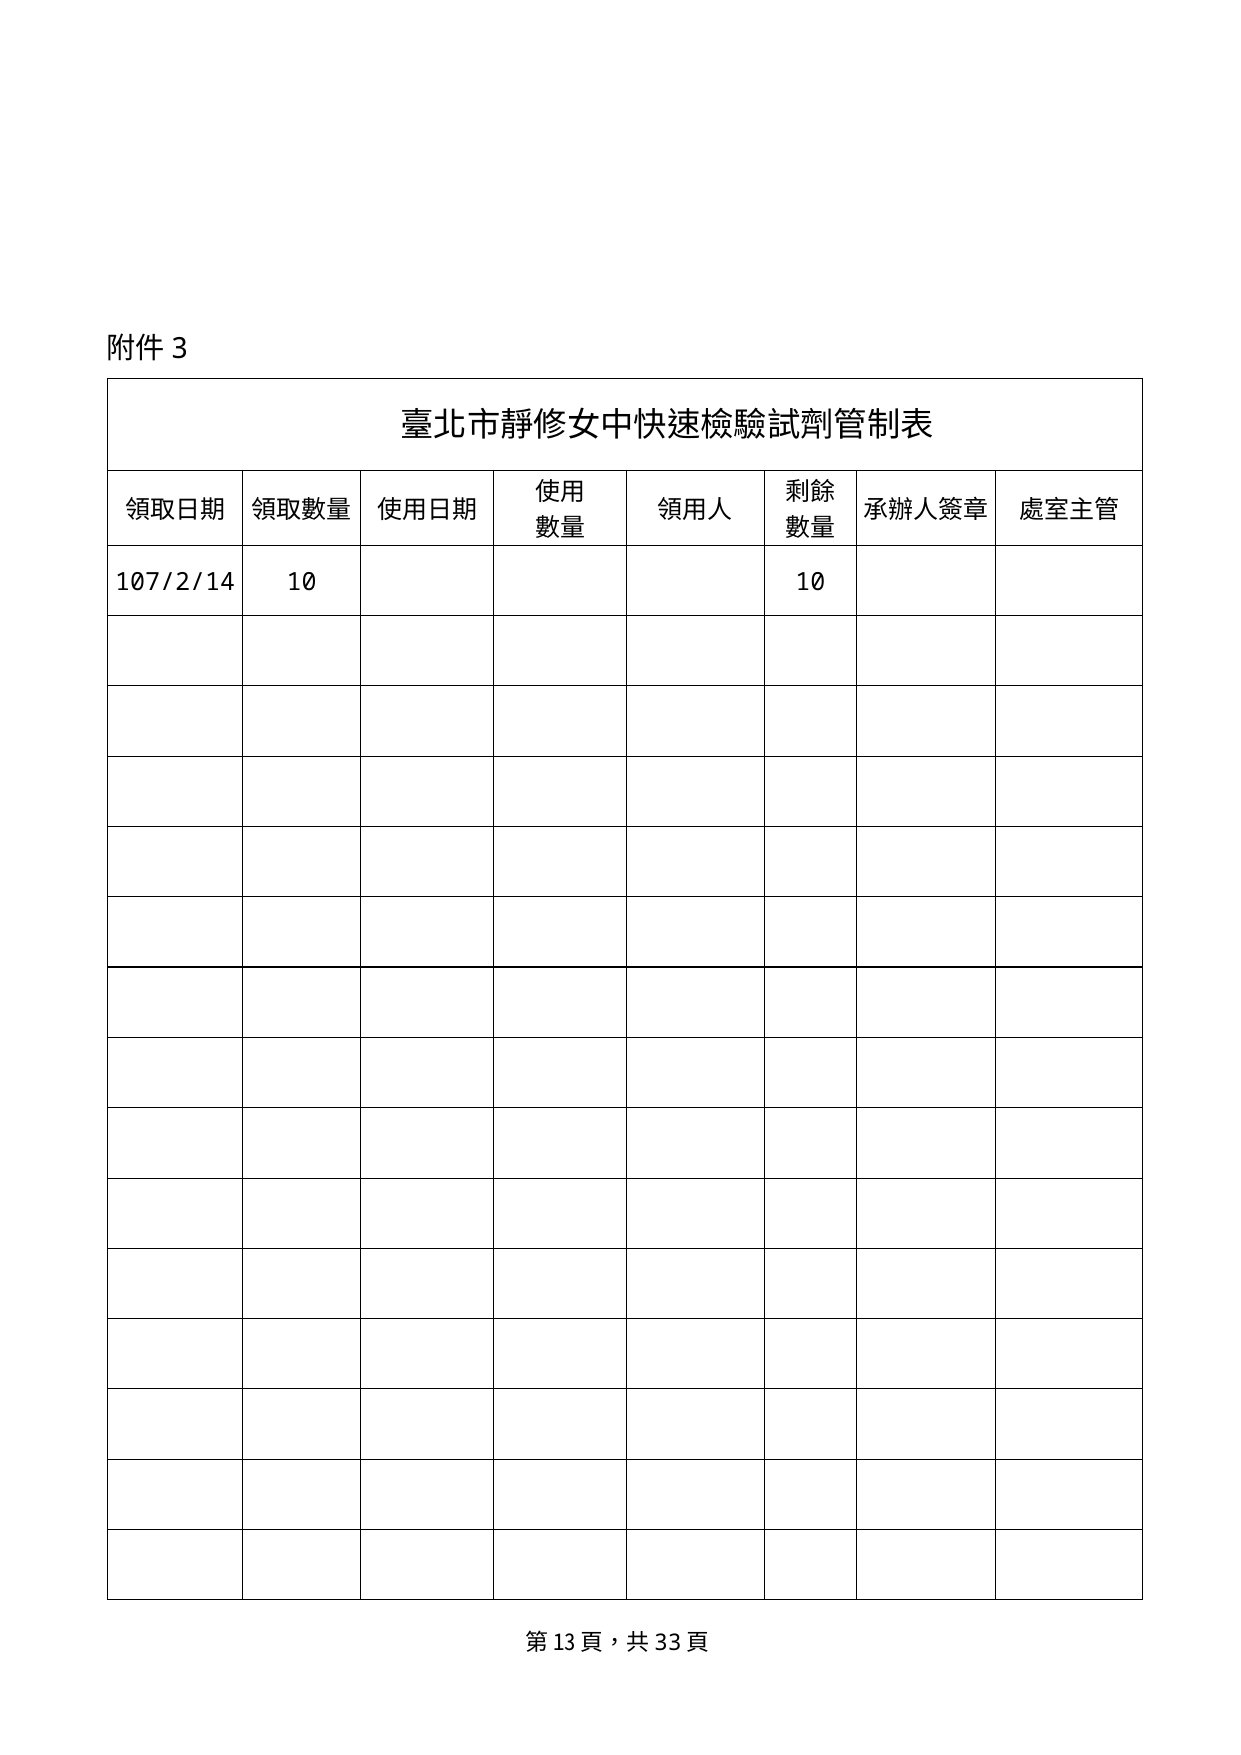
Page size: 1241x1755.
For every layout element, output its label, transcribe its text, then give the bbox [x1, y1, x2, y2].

table_cell [243, 1108, 360, 1177]
table_cell [996, 757, 1142, 826]
table_cell [996, 686, 1142, 756]
table_cell [765, 686, 856, 756]
table_cell [765, 1460, 856, 1529]
table_cell [243, 1389, 360, 1459]
table_cell [765, 1249, 856, 1318]
table_cell [627, 546, 764, 615]
table_cell [361, 1389, 493, 1459]
table_cell [857, 1530, 995, 1599]
table_cell [996, 546, 1142, 615]
table_cell [108, 757, 242, 826]
table_cell [857, 616, 995, 685]
table_cell [765, 616, 856, 685]
table_cell [627, 1319, 764, 1388]
table_cell [494, 1179, 626, 1248]
table_cell [494, 1038, 626, 1107]
table_cell [494, 546, 626, 615]
table_cell [627, 686, 764, 756]
table_cell [996, 1108, 1142, 1177]
table_cell [494, 1319, 626, 1388]
table_cell [108, 1108, 242, 1177]
table_cell [494, 1249, 626, 1318]
table_cell [627, 757, 764, 826]
table_cell [361, 897, 493, 966]
table_cell [494, 616, 626, 685]
table_cell [996, 1038, 1142, 1107]
table_cell [857, 1108, 995, 1177]
table_cell [857, 1038, 995, 1107]
table_cell [996, 1319, 1142, 1388]
table_cell [243, 616, 360, 685]
table_cell [361, 827, 493, 896]
table_cell [494, 1389, 626, 1459]
table_cell [361, 968, 493, 1037]
table_cell 剩餘 數量 [765, 471, 856, 544]
table_cell [857, 1319, 995, 1388]
table_cell [243, 1530, 360, 1599]
table_cell [996, 1460, 1142, 1529]
table_cell [243, 827, 360, 896]
table_cell [108, 1389, 242, 1459]
table_cell [765, 968, 856, 1037]
table_cell [627, 897, 764, 966]
table_cell [627, 616, 764, 685]
table_cell [857, 1389, 995, 1459]
table_cell [361, 1319, 493, 1388]
table_cell [243, 897, 360, 966]
table_cell [243, 1319, 360, 1388]
table_cell [361, 686, 493, 756]
table_cell [108, 1319, 242, 1388]
table_cell [243, 757, 360, 826]
table_cell [108, 1460, 242, 1529]
table_cell [361, 616, 493, 685]
table_cell [108, 1038, 242, 1107]
table_cell [765, 1108, 856, 1177]
table_cell [494, 757, 626, 826]
table_cell [361, 757, 493, 826]
table_cell [243, 1179, 360, 1248]
table_cell 10 [765, 546, 856, 615]
table_cell [361, 546, 493, 615]
table_cell 領取數量 [243, 471, 360, 544]
table_cell 107/2/14 [108, 546, 242, 615]
table_cell [857, 897, 995, 966]
table_cell 處室主管 [996, 471, 1142, 544]
table_cell [996, 827, 1142, 896]
table_cell [361, 1249, 493, 1318]
table_cell [108, 1530, 242, 1599]
table_cell [627, 1108, 764, 1177]
table_cell 領取日期 [108, 471, 242, 544]
table_cell [243, 686, 360, 756]
table_cell 領用人 [627, 471, 764, 544]
table_cell [857, 1249, 995, 1318]
table_cell [996, 1530, 1142, 1599]
text 附件3 [106, 329, 1128, 366]
table_cell [627, 1460, 764, 1529]
table_cell [765, 1319, 856, 1388]
table_cell [857, 827, 995, 896]
table_cell [627, 1179, 764, 1248]
table_cell [361, 1108, 493, 1177]
table_cell [108, 968, 242, 1037]
table_cell [361, 1038, 493, 1107]
table_header 臺北市靜修女中快速檢驗試劑管制表 [108, 379, 1142, 469]
table_cell [361, 1460, 493, 1529]
table_cell 使用日期 [361, 471, 493, 544]
table_cell [627, 1530, 764, 1599]
table_cell [765, 757, 856, 826]
table_cell [996, 1389, 1142, 1459]
table_cell [494, 897, 626, 966]
table_cell [243, 1249, 360, 1318]
table_cell 承辦人簽章 [857, 471, 995, 544]
table_cell [765, 1389, 856, 1459]
table_cell [765, 1179, 856, 1248]
table_cell [627, 827, 764, 896]
table_cell [857, 757, 995, 826]
table_cell [996, 616, 1142, 685]
table_cell [494, 1460, 626, 1529]
table_cell [627, 1038, 764, 1107]
table_cell [765, 1530, 856, 1599]
table_cell [996, 897, 1142, 966]
table_cell [494, 1530, 626, 1599]
table_cell [494, 1108, 626, 1177]
table_cell [996, 968, 1142, 1037]
table_cell [494, 827, 626, 896]
table_cell [996, 1179, 1142, 1248]
table_cell [627, 968, 764, 1037]
table_cell [627, 1249, 764, 1318]
table_cell 10 [243, 546, 360, 615]
table_cell 使用 數量 [494, 471, 626, 544]
table_cell [627, 1389, 764, 1459]
table_cell [108, 1179, 242, 1248]
table_cell [108, 1249, 242, 1318]
table_cell [494, 686, 626, 756]
table_cell [243, 968, 360, 1037]
table_cell [857, 546, 995, 615]
table_cell [857, 1460, 995, 1529]
table_cell [857, 968, 995, 1037]
table_cell [494, 968, 626, 1037]
table_cell [857, 686, 995, 756]
table_cell [108, 897, 242, 966]
table_cell [108, 827, 242, 896]
table_cell [108, 616, 242, 685]
table_cell [108, 686, 242, 756]
table_cell [996, 1249, 1142, 1318]
table_cell [765, 827, 856, 896]
table_cell [361, 1179, 493, 1248]
table_cell [243, 1460, 360, 1529]
table_cell [765, 897, 856, 966]
table_cell [361, 1530, 493, 1599]
table_cell [857, 1179, 995, 1248]
table_cell [765, 1038, 856, 1107]
table_cell [243, 1038, 360, 1107]
